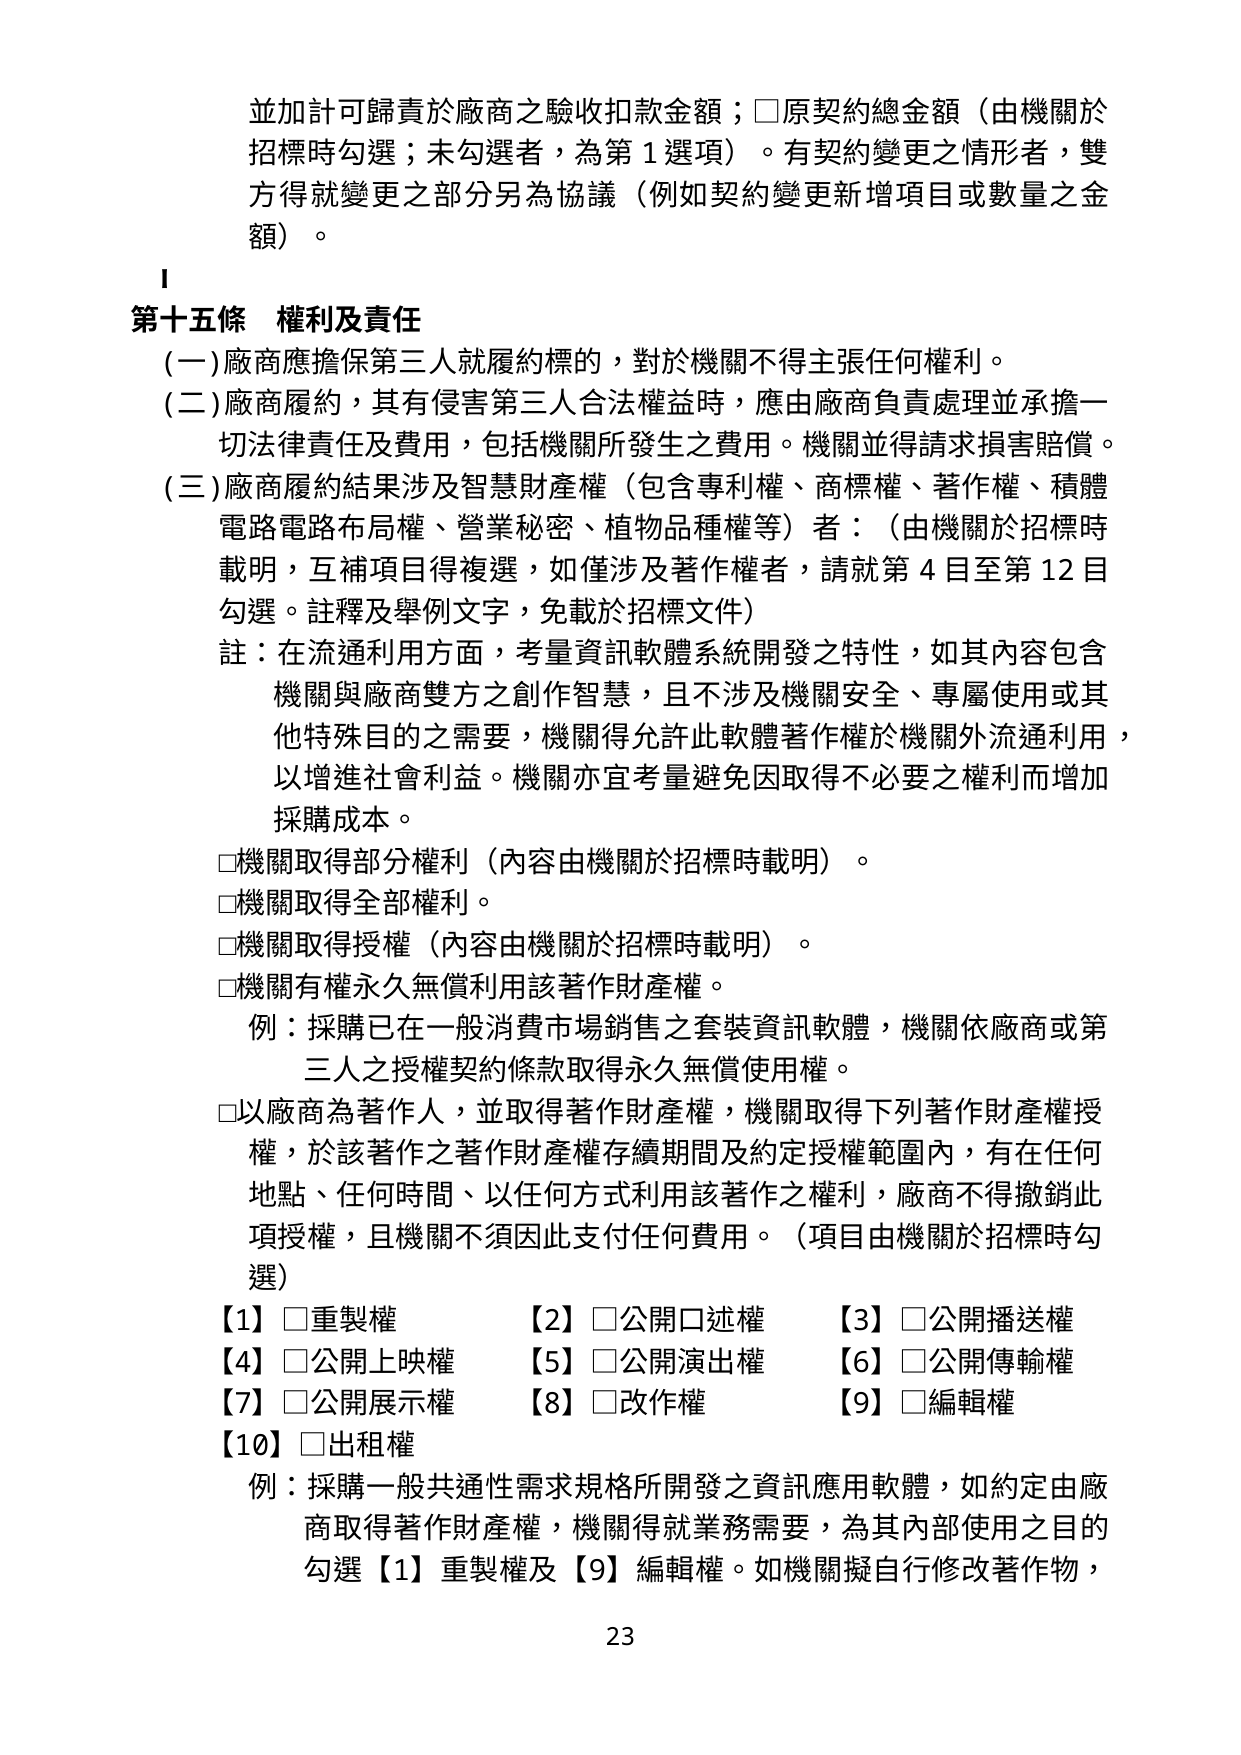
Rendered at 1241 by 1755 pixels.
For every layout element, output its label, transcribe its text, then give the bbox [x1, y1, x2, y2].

text 例：採購已在一般消費市場銷售之套裝資訊軟體，機關依廠商或第三人之授權契約條款取得永久無償使用權。 [248, 1005, 1110, 1089]
text 註：在流通利用方面，考量資訊軟體系統開發之特性，如其內容包含機關與廠商雙方之創作智慧，且不涉及機關安全、專屬使用或其他特殊目的之需要，機關得允許此軟體著作權於機關外流通利用，以增進社會利益。機關亦宜考量避免因取得不必要之權利而增加採購成本。 [218, 630, 1110, 839]
text 【10】□出租權 [205, 1422, 1110, 1464]
text 並加計可歸責於廠商之驗收扣款金額；□原契約總金額（由機關於招標時勾選；未勾選者，為第1選項）。有契約變更之情形者，雙方得就變更之部分另為協議（例如契約變更新增項目或數量之金額）。 [159, 89, 1110, 255]
text 第十五條 權利及責任 [130, 297, 1110, 339]
text  [159, 255, 1110, 297]
text □機關取得全部權利。 [218, 880, 1104, 922]
text 【4】□公開上映權 【5】□公開演出權 【6】□公開傳輸權 [205, 1339, 1110, 1380]
text 例：採購一般共通性需求規格所開發之資訊應用軟體，如約定由廠商取得著作財產權，機關得就業務需要，為其內部使用之目的，勾選【1】重製權及【9】編輯權。如機關擬自行修改著作物，可勾選【8】改作權。如採購教學著作物，可勾選【2】公開口述權及【6】公開播送權。 [248, 1464, 1110, 1589]
text (三)廠商履約結果涉及智慧財產權（包含專利權、商標權、著作權、積體電路電路布局權、營業秘密、植物品種權等）者：（由機關於招標時載明，互補項目得複選，如僅涉及著作權者，請就第4目至第12目勾選。註釋及舉例文字，免載於招標文件） [159, 464, 1110, 630]
text 【1】□重製權 【2】□公開口述權 【3】□公開播送權 [205, 1297, 1110, 1339]
text □以廠商為著作人，並取得著作財產權，機關取得下列著作財產權授權，於該著作之著作財產權存續期間及約定授權範圍內，有在任何地點、任何時間、以任何方式利用該著作之權利，廠商不得撤銷此項授權，且機關不須因此支付任何費用。（項目由機關於招標時勾選） [218, 1089, 1104, 1297]
text (二)廠商履約，其有侵害第三人合法權益時，應由廠商負責處理並承擔一切法律責任及費用，包括機關所發生之費用。機關並得請求損害賠償。 [159, 380, 1110, 464]
text 【7】□公開展示權 【8】□改作權 【9】□編輯權 [205, 1380, 1110, 1422]
text □機關取得部分權利（內容由機關於招標時載明）。 [218, 839, 1104, 880]
text (一)廠商應擔保第三人就履約標的，對於機關不得主張任何權利。 [159, 339, 1110, 380]
text □機關取得授權（內容由機關於招標時載明）。 [218, 922, 1104, 964]
text □機關有權永久無償利用該著作財產權。 [218, 964, 1104, 1005]
